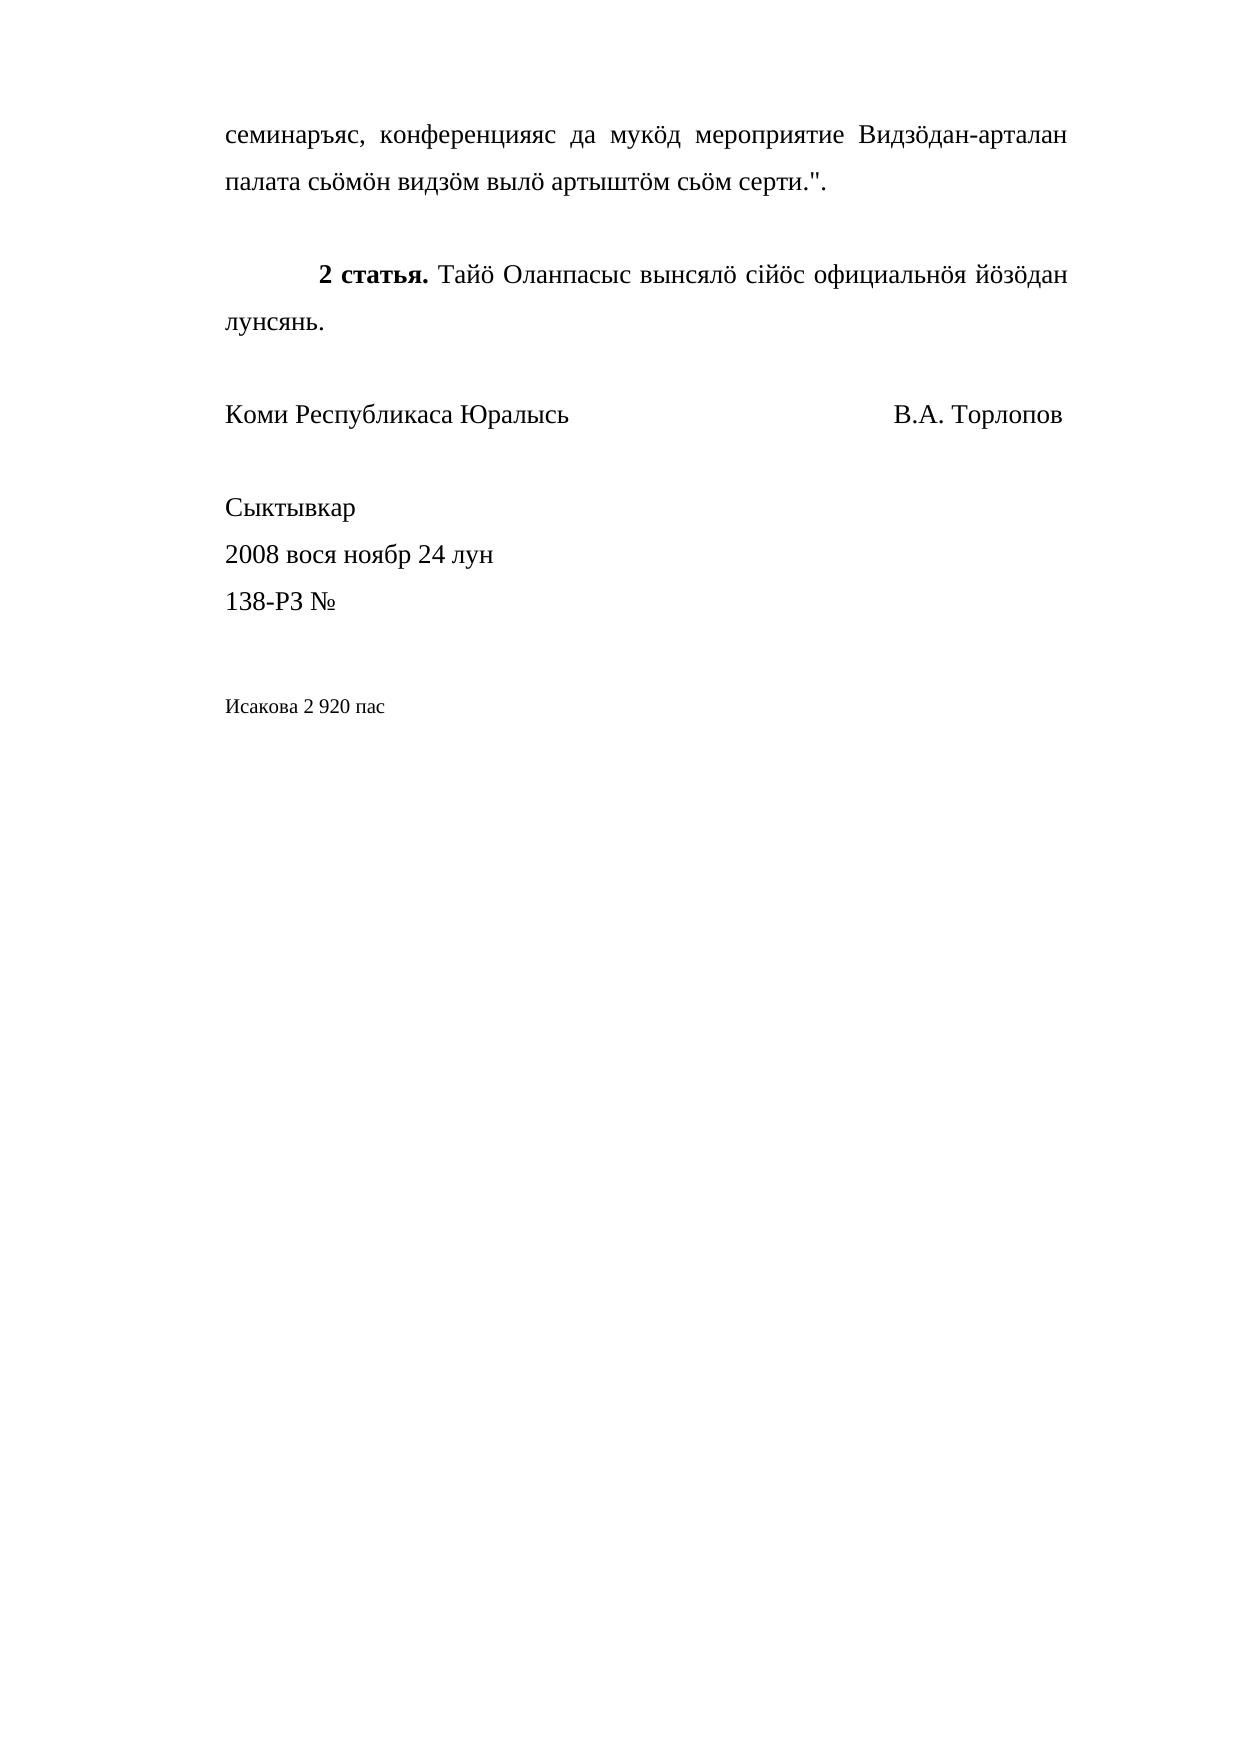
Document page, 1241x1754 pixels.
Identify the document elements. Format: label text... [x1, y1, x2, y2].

text семинаръяс, конференцияяс да мукöд мероприятие Видзöдан-арталан палата сьöмöн видзöм вылö артыштöм сьöм серти.". [225, 118, 1069, 196]
text 2008 вося ноябр 24 лун [225, 538, 1069, 569]
text Сыктывкар [225, 491, 1069, 523]
text Исакова 2 920 пас [225, 694, 1069, 718]
text 138-РЗ № [225, 585, 1069, 616]
text 2 статья. Тайö Оланпасыс вынсялö сійöс официальнöя йöзöдан лунсянь. [225, 258, 1069, 336]
text Коми Республикаса Юралысь В.А. Торлопов [225, 398, 1069, 429]
